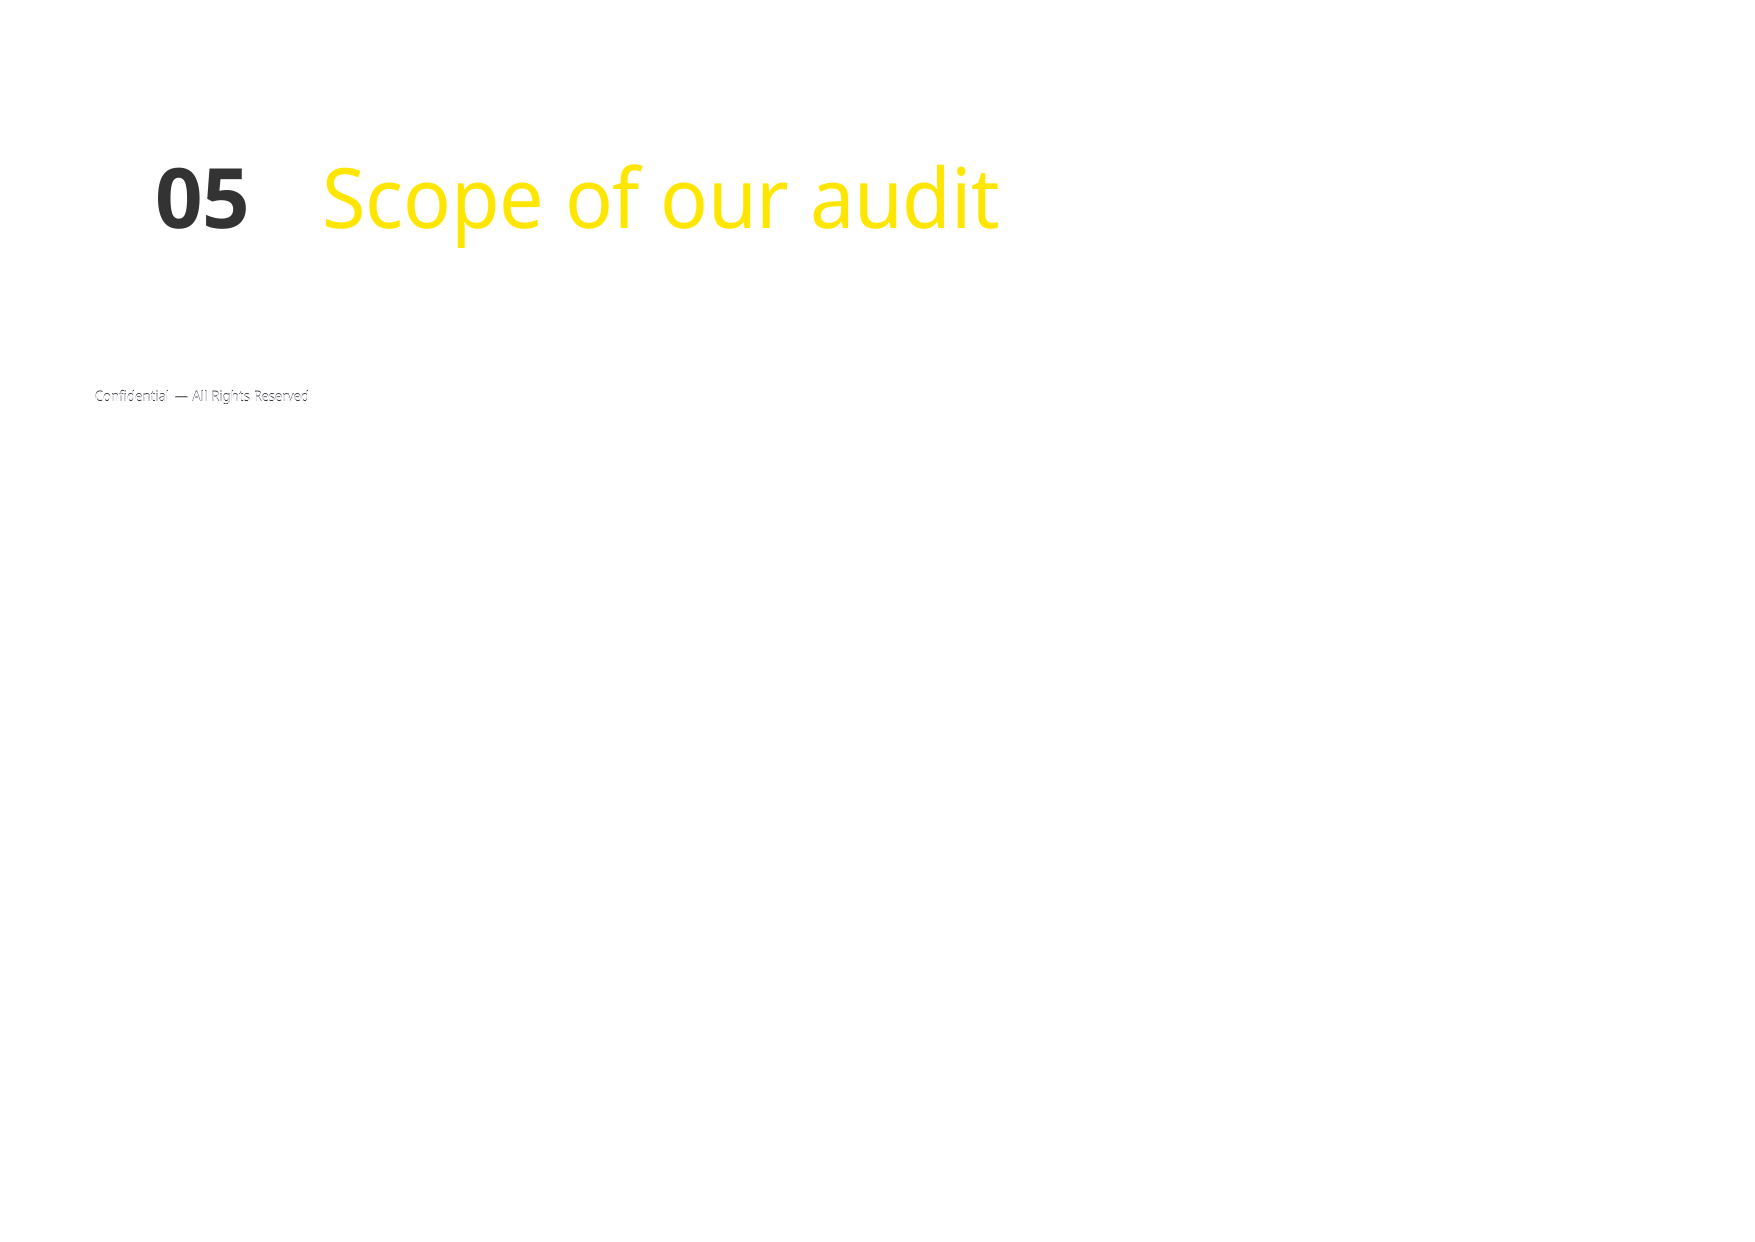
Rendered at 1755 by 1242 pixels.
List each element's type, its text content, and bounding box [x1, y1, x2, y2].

text Confidential — All Rights Reserved Police and Crime Commissioner for Surrey / Chief Constable for Surrey Police Audit planning report 28 [94, 385, 1754, 406]
subtitle Scope of our audit [155, 139, 1754, 253]
text Confidential — All Rights Reserved [94, 386, 321, 404]
